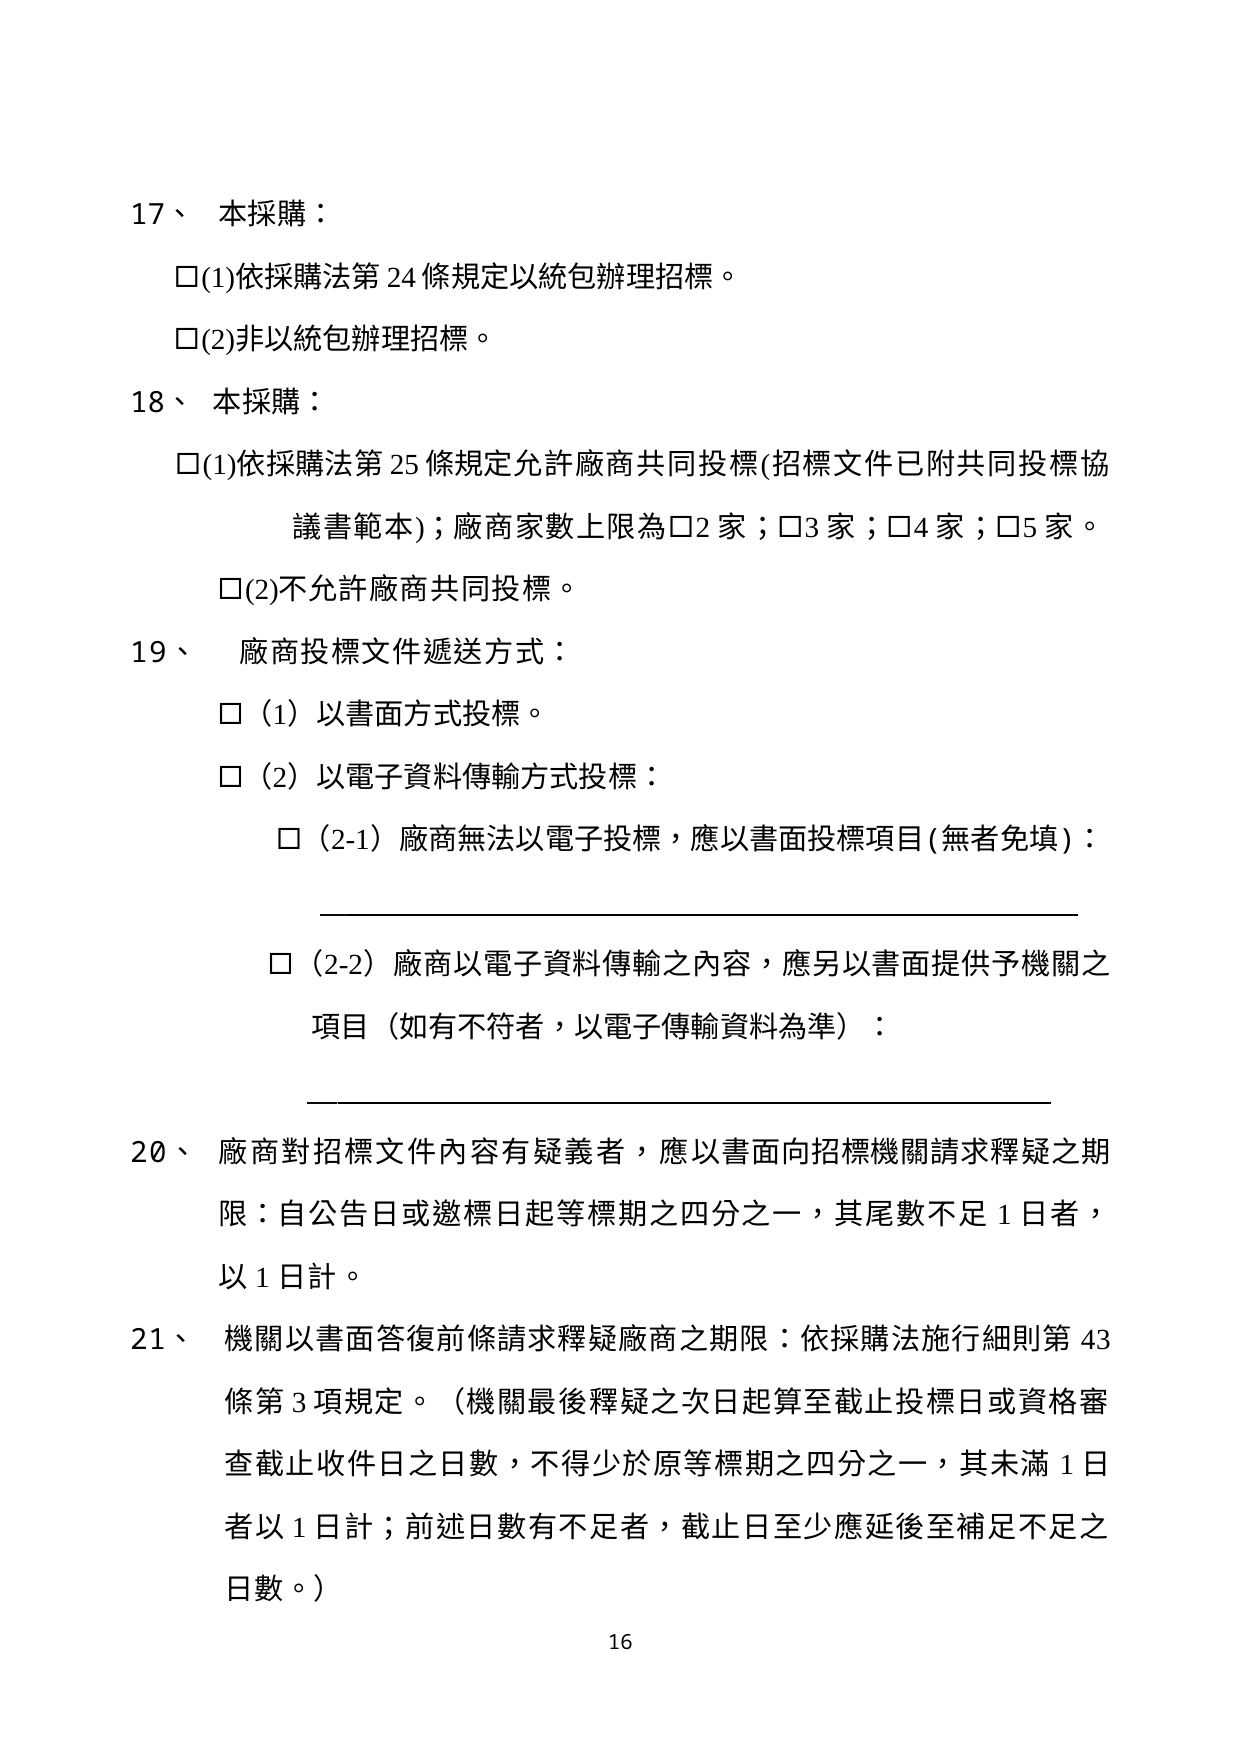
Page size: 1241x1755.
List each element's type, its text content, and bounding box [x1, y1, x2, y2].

list 本採購： [130, 358, 1110, 420]
list 機關以書面答復前條請求釋疑廠商之期限：依採購法施行細則第43條第3項規定。（機關最後釋疑之次日起算至截止投標日或資格審查截止收件日之日數，不得少於原等標期之四分之一，其未滿1日者以1日計；前述日數有不足者，截止日至少應延後至補足不足之日數。） [130, 1295, 1110, 1608]
text （2）以電子資料傳輸方式投標： [217, 733, 1110, 795]
text (1)依採購法第24條規定以統包辦理招標。 [130, 233, 1110, 295]
list 廠商投標文件遞送方式： [130, 608, 1110, 670]
text (1)依採購法第25條規定允許廠商共同投標(招標文件已附共同投標協議書範本)；廠商家數上限為2家；3家；4家；5家。 [130, 420, 1110, 545]
text （2-1）廠商無法以電子投標，應以書面投標項目(無者免填)： [217, 795, 1110, 858]
list 本採購： [130, 170, 1110, 233]
text （1）以書面方式投標。 [217, 670, 1110, 733]
text (2)不允許廠商共同投標。 [217, 545, 1110, 608]
list 廠商對招標文件內容有疑義者，應以書面向招標機關請求釋疑之期限：自公告日或邀標日起等標期之四分之一，其尾數不足1日者，以1日計。 [130, 1108, 1110, 1295]
text ００００ ０ [189, 1045, 1110, 1108]
text ０００００ [217, 858, 1110, 920]
text （2-2）廠商以電子資料傳輸之內容，應另以書面提供予機關之項目（如有不符者，以電子傳輸資料為準）： [267, 920, 1110, 1045]
text (2)非以統包辦理招標。 [130, 295, 1110, 358]
